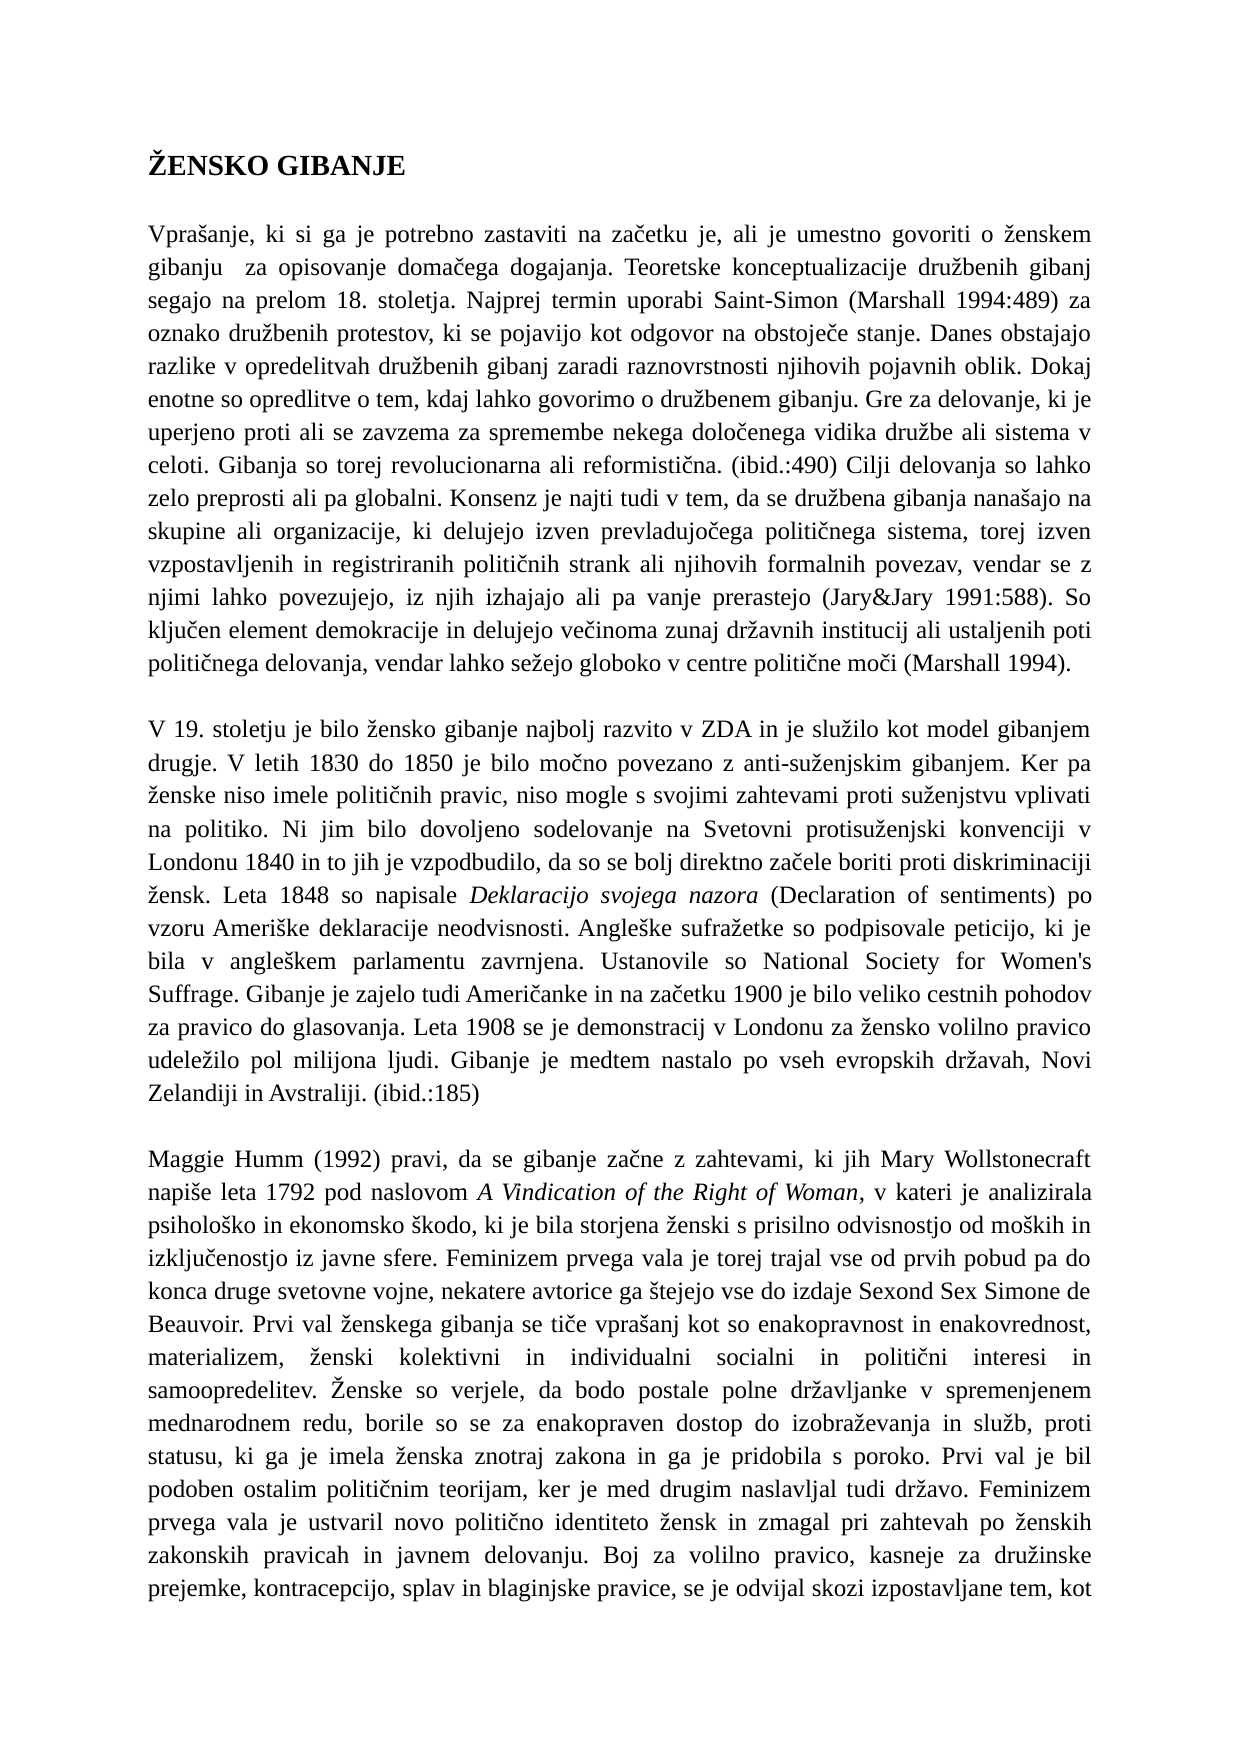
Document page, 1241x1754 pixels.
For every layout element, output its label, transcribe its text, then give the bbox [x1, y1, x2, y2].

text ŽENSKO GIBANJE [148, 148, 1092, 181]
text Vprašanje, ki si ga je potrebno zastaviti na začetku je, ali je umestno govoriti o ženskem gibanju za opisovanje domačega dogajanja. Teoretske konceptualizacije družbenih gibanj segajo na prelom 18. stoletja. Najprej termin uporabi Saint-Simon (Marshall 1994:489) za oznako družbenih protestov, ki se pojavijo kot odgovor na obstoječe stanje. Danes obstajajo razlike v opredelitvah družbenih gibanj zaradi raznovrstnosti njihovih pojavnih oblik. Dokaj enotne so opredlitve o tem, kdaj lahko govorimo o družbenem gibanju. Gre za delovanje, ki je uperjeno proti ali se zavzema za spremembe nekega določenega vidika družbe ali sistema v celoti. Gibanja so torej revolucionarna ali reformistična. (ibid.:490) Cilji delovanja so lahko zelo preprosti ali pa globalni. Konsenz je najti tudi v tem, da se družbena gibanja nanašajo na skupine ali organizacije, ki delujejo izven prevladujočega političnega sistema, torej izven vzpostavljenih in registriranih političnih strank ali njihovih formalnih povezav, vendar se z njimi lahko povezujejo, iz njih izhajajo ali pa vanje prerastejo (Jary&Jary 1991:588). So ključen element demokracije in delujejo večinoma zunaj državnih institucij ali ustaljenih poti političnega delovanja, vendar lahko sežejo globoko v centre politične moči (Marshall 1994). [148, 219, 1092, 677]
text V 19. stoletju je bilo žensko gibanje najbolj razvito v ZDA in je služilo kot model gibanjem drugje. V letih 1830 do 1850 je bilo močno povezano z anti-suženjskim gibanjem. Ker pa ženske niso imele političnih pravic, niso mogle s svojimi zahtevami proti suženjstvu vplivati na politiko. Ni jim bilo dovoljeno sodelovanje na Svetovni protisuženjski konvenciji v Londonu 1840 in to jih je vzpodbudilo, da so se bolj direktno začele boriti proti diskriminaciji žensk. Leta 1848 so napisale Deklaracijo svojega nazora (Declaration of sentiments) po vzoru Ameriške deklaracije neodvisnosti. Angleške sufražetke so podpisovale peticijo, ki je bila v angleškem parlamentu zavrnjena. Ustanovile so National Society for Women's Suffrage. Gibanje je zajelo tudi Američanke in na začetku 1900 je bilo veliko cestnih pohodov za pravico do glasovanja. Leta 1908 se je demonstracij v Londonu za žensko volilno pravico udeležilo pol milijona ljudi. Gibanje je medtem nastalo po vseh evropskih državah, Novi Zelandiji in Avstraliji. (ibid.:185) [148, 714, 1092, 1107]
text Maggie Humm (1992) pravi, da se gibanje začne z zahtevami, ki jih Mary Wollstonecraft napiše leta 1792 pod naslovom A Vindication of the Right of Woman, v kateri je analizirala psihološko in ekonomsko škodo, ki je bila storjena ženski s prisilno odvisnostjo od moških in izključenostjo iz javne sfere. Feminizem prvega vala je torej trajal vse od prvih pobud pa do konca druge svetovne vojne, nekatere avtorice ga štejejo vse do izdaje Sexond Sex Simone de Beauvoir. Prvi val ženskega gibanja se tiče vprašanj kot so enakopravnost in enakovrednost, materializem, ženski kolektivni in individualni socialni in politični interesi in samoopredelitev. Ženske so verjele, da bodo postale polne državljanke v spremenjenem mednarodnem redu, borile so se za enakopraven dostop do izobraževanja in služb, proti statusu, ki ga je imela ženska znotraj zakona in ga je pridobila s poroko. Prvi val je bil podoben ostalim političnim teorijam, ker je med drugim naslavljal tudi državo. Feminizem prvega vala je ustvaril novo politično identiteto žensk in zmagal pri zahtevah po ženskih zakonskih pravicah in javnem delovanju. Boj za volilno pravico, kasneje za družinske prejemke, kontracepcijo, splav in blaginjske pravice, se je odvijal skozi izpostavljane tem, kot [148, 1144, 1092, 1602]
